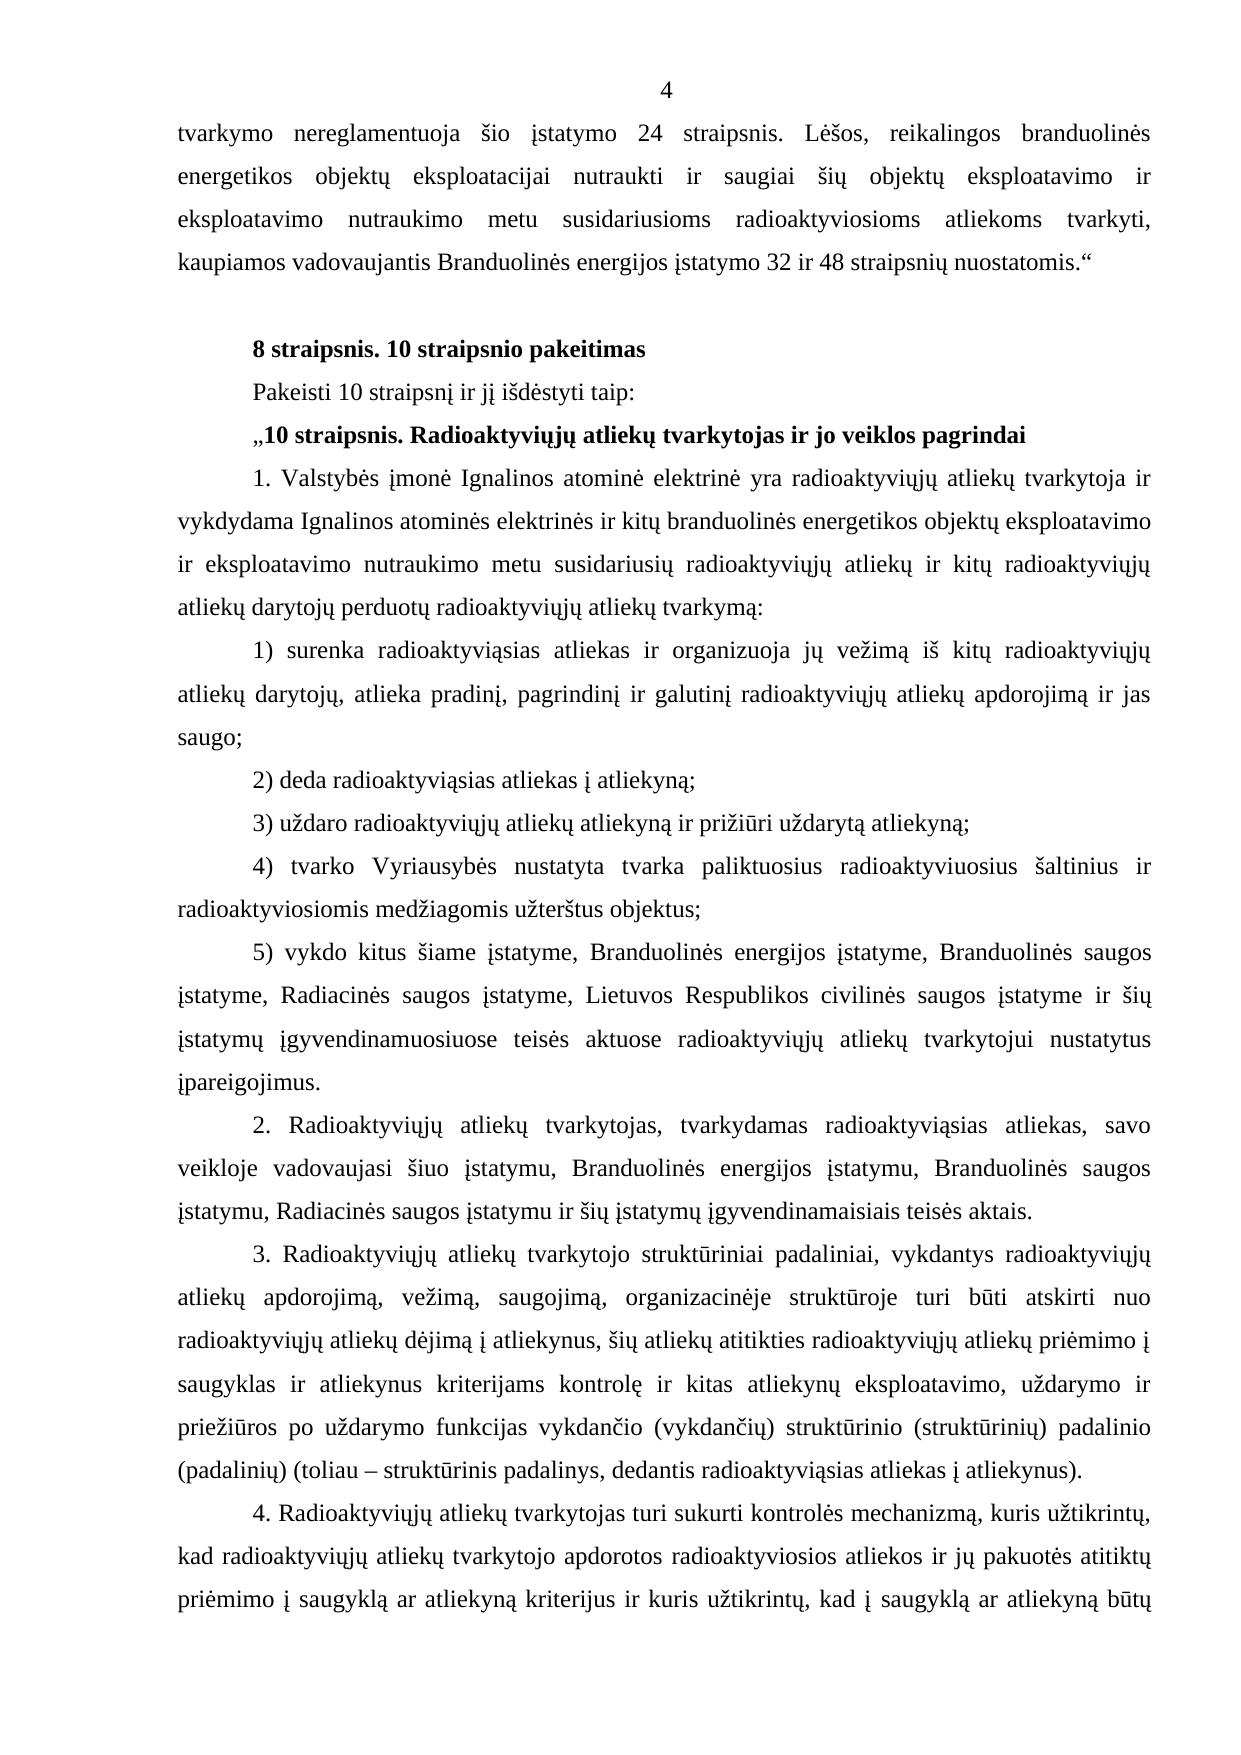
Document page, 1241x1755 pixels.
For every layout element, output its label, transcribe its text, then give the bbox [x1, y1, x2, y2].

text 1. Valstybės įmonė Ignalinos atominė elektrinė yra radioaktyviųjų atliekų tvarkytoja ir vykdydama Ignalinos atominės elektrinės ir kitų branduolinės energetikos objektų eksploatavimo ir eksploatavimo nutraukimo metu susidariusių radioaktyviųjų atliekų ir kitų radioaktyviųjų atliekų darytojų perduotų radioaktyviųjų atliekų tvarkymą: [177, 463, 1152, 621]
text 3. Radioaktyviųjų atliekų tvarkytojo struktūriniai padaliniai, vykdantys radioaktyviųjų atliekų apdorojimą, vežimą, saugojimą, organizacinėje struktūroje turi būti atskirti nuo radioaktyviųjų atliekų dėjimą į atliekynus, šių atliekų atitikties radioaktyviųjų atliekų priėmimo į saugyklas ir atliekynus kriterijams kontrolę ir kitas atliekynų eksploatavimo, uždarymo ir priežiūros po uždarymo funkcijas vykdančio (vykdančių) struktūrinio (struktūrinių) padalinio (padalinių) (toliau – struktūrinis padalinys, dedantis radioaktyviąsias atliekas į atliekynus). [177, 1239, 1152, 1484]
text Pakeisti 10 straipsnį ir jį išdėstyti taip: [177, 377, 1152, 406]
text 4. Radioaktyviųjų atliekų tvarkytojas turi sukurti kontrolės mechanizmą, kuris užtikrintų, kad radioaktyviųjų atliekų tvarkytojo apdorotos radioaktyviosios atliekos ir jų pakuotės atitiktų priėmimo į saugyklą ar atliekyną kriterijus ir kuris užtikrintų, kad į saugyklą ar atliekyną būtų [177, 1498, 1152, 1613]
text 4) tvarko Vyriausybės nustatyta tvarka paliktuosius radioaktyviuosius šaltinius ir radioaktyviosiomis medžiagomis užterštus objektus; [177, 851, 1152, 923]
text 1) surenka radioaktyviąsias atliekas ir organizuoja jų vežimą iš kitų radioaktyviųjų atliekų darytojų, atlieka pradinį, pagrindinį ir galutinį radioaktyviųjų atliekų apdorojimą ir jas saugo; [177, 636, 1152, 751]
text 5) vykdo kitus šiame įstatyme, Branduolinės energijos įstatyme, Branduolinės saugos įstatyme, Radiacinės saugos įstatyme, Lietuvos Respublikos civilinės saugos įstatyme ir šių įstatymų įgyvendinamuosiuose teisės aktuose radioaktyviųjų atliekų tvarkytojui nustatytus įpareigojimus. [177, 937, 1152, 1096]
text „10 straipsnis. Radioaktyviųjų atliekų tvarkytojas ir jo veiklos pagrindai [177, 420, 1152, 449]
text 8 straipsnis. 10 straipsnio pakeitimas [177, 334, 1152, 362]
text 2) deda radioaktyviąsias atliekas į atliekyną; [177, 765, 1152, 794]
text 2. Radioaktyviųjų atliekų tvarkytojas, tvarkydamas radioaktyviąsias atliekas, savo veikloje vadovaujasi šiuo įstatymu, Branduolinės energijos įstatymu, Branduolinės saugos įstatymu, Radiacinės saugos įstatymu ir šių įstatymų įgyvendinamaisiais teisės aktais. [177, 1110, 1152, 1225]
text tvarkymo nereglamentuoja šio įstatymo 24 straipsnis. Lėšos, reikalingos branduolinės energetikos objektų eksploatacijai nutraukti ir saugiai šių objektų eksploatavimo ir eksploatavimo nutraukimo metu susidariusioms radioaktyviosioms atliekoms tvarkyti, kaupiamos vadovaujantis Branduolinės energijos įstatymo 32 ir 48 straipsnių nuostatomis.“ [177, 118, 1152, 276]
text 3) uždaro radioaktyviųjų atliekų atliekyną ir prižiūri uždarytą atliekyną; [177, 808, 1152, 837]
